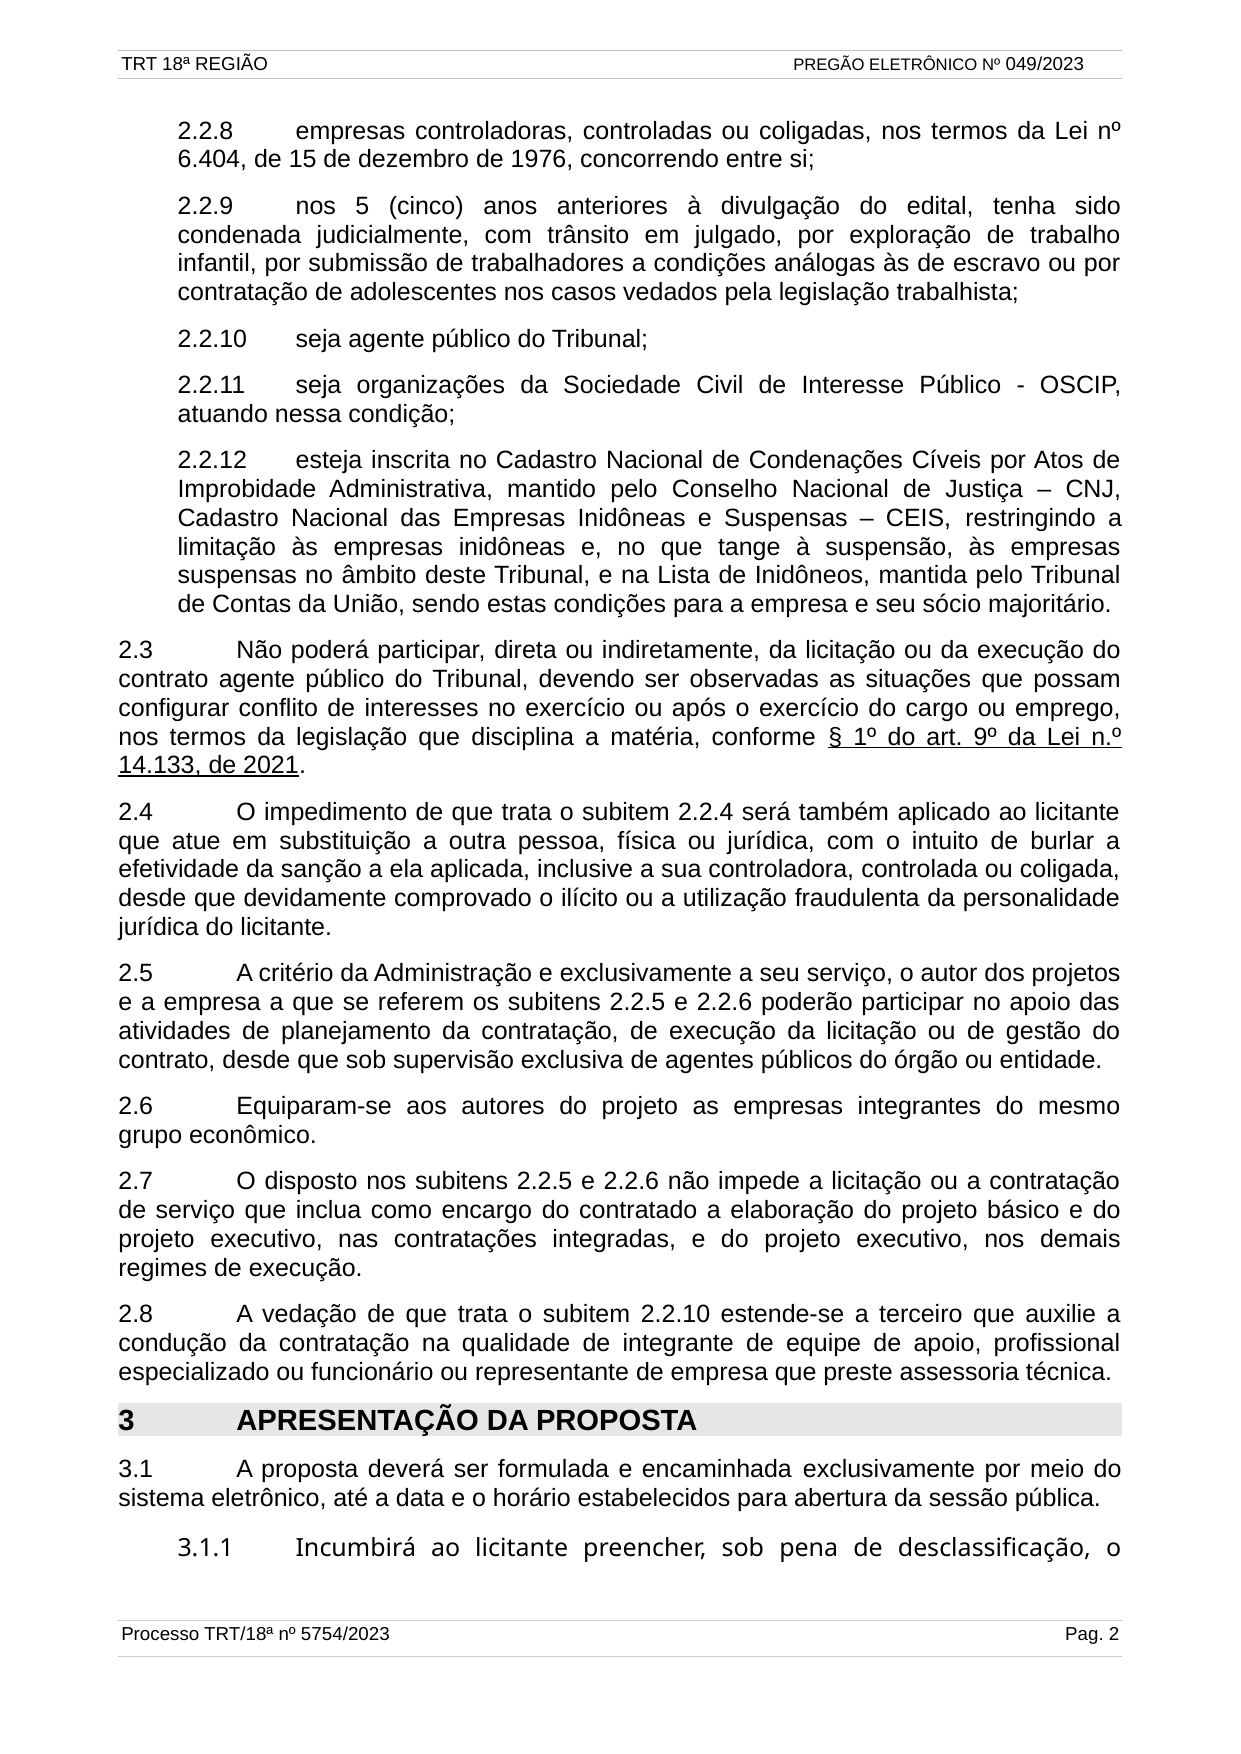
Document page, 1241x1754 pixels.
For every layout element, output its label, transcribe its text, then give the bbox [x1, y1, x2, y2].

text 2.3 Não poderá participar, direta ou indiretamente, da licitação ou da execução do contrato agente público do Tribunal, devendo ser observadas as situações que possam configurar conflito de interesses no exercício ou após o exercício do cargo ou emprego, nos termos da legislação que disciplina a matéria, conforme § 1º do art. 9º da Lei n.º 14.133, de 2021. [118, 635, 1122, 779]
text 3.1.1 Incumbirá ao licitante preencher, sob pena de desclassificação, o [177, 1529, 1122, 1563]
text 3 APRESENTAÇÃO DA PROPOSTA [118, 1403, 1122, 1436]
text 2.2.11 seja organizações da Sociedade Civil de Interesse Público - OSCIP, atuando nessa condição; [177, 370, 1122, 427]
text 3.1 A proposta deverá ser formulada e encaminhada exclusivamente por meio do sistema eletrônico, até a data e o horário estabelecidos para abertura da sessão pública. [118, 1454, 1122, 1512]
text 2.2.9 nos 5 (cinco) anos anteriores à divulgação do edital, tenha sido condenada judicialmente, com trânsito em julgado, por exploração de trabalho infantil, por submissão de trabalhadores a condições análogas às de escravo ou por contratação de adolescentes nos casos vedados pela legislação trabalhista; [177, 191, 1122, 306]
text 2.2.12 esteja inscrita no Cadastro Nacional de Condenações Cíveis por Atos de Improbidade Administrativa, mantido pelo Conselho Nacional de Justiça – CNJ, Cadastro Nacional das Empresas Inidôneas e Suspensas – CEIS, restringindo a limitação às empresas inidôneas e, no que tange à suspensão, às empresas suspensas no âmbito deste Tribunal, e na Lista de Inidôneos, mantida pelo Tribunal de Contas da União, sendo estas condições para a empresa e seu sócio majoritário. [177, 445, 1122, 618]
text 2.5 A critério da Administração e exclusivamente a seu serviço, o autor dos projetos e a empresa a que se referem os subitens 2.2.5 e 2.2.6 poderão participar no apoio das atividades de planejamento da contratação, de execução da licitação ou de gestão do contrato, desde que sob supervisão exclusiva de agentes públicos do órgão ou entidade. [118, 958, 1122, 1073]
text 2.2.10 seja agente público do Tribunal; [177, 323, 1122, 352]
text 2.7 O disposto nos subitens 2.2.5 e 2.2.6 não impede a licitação ou a contratação de serviço que inclua como encargo do contratado a elaboração do projeto básico e do projeto executivo, nas contratações integradas, e do projeto executivo, nos demais regimes de execução. [118, 1166, 1122, 1281]
text 2.4 O impedimento de que trata o subitem 2.2.4 será também aplicado ao licitante que atue em substituição a outra pessoa, física ou jurídica, com o intuito de burlar a efetividade da sanção a ela aplicada, inclusive a sua controladora, controlada ou coligada, desde que devidamente comprovado o ilícito ou a utilização fraudulenta da personalidade jurídica do licitante. [118, 797, 1122, 941]
text 2.6 Equiparam-se aos autores do projeto as empresas integrantes do mesmo grupo econômico. [118, 1091, 1122, 1148]
text 2.8 A vedação de que trata o subitem 2.2.10 estende-se a terceiro que auxilie a condução da contratação na qualidade de integrante de equipe de apoio, profissional especializado ou funcionário ou representante de empresa que preste assessoria técnica. [118, 1299, 1122, 1385]
text 2.2.8 empresas controladoras, controladas ou coligadas, nos termos da Lei nº 6.404, de 15 de dezembro de 1976, concorrendo entre si; [177, 116, 1122, 173]
